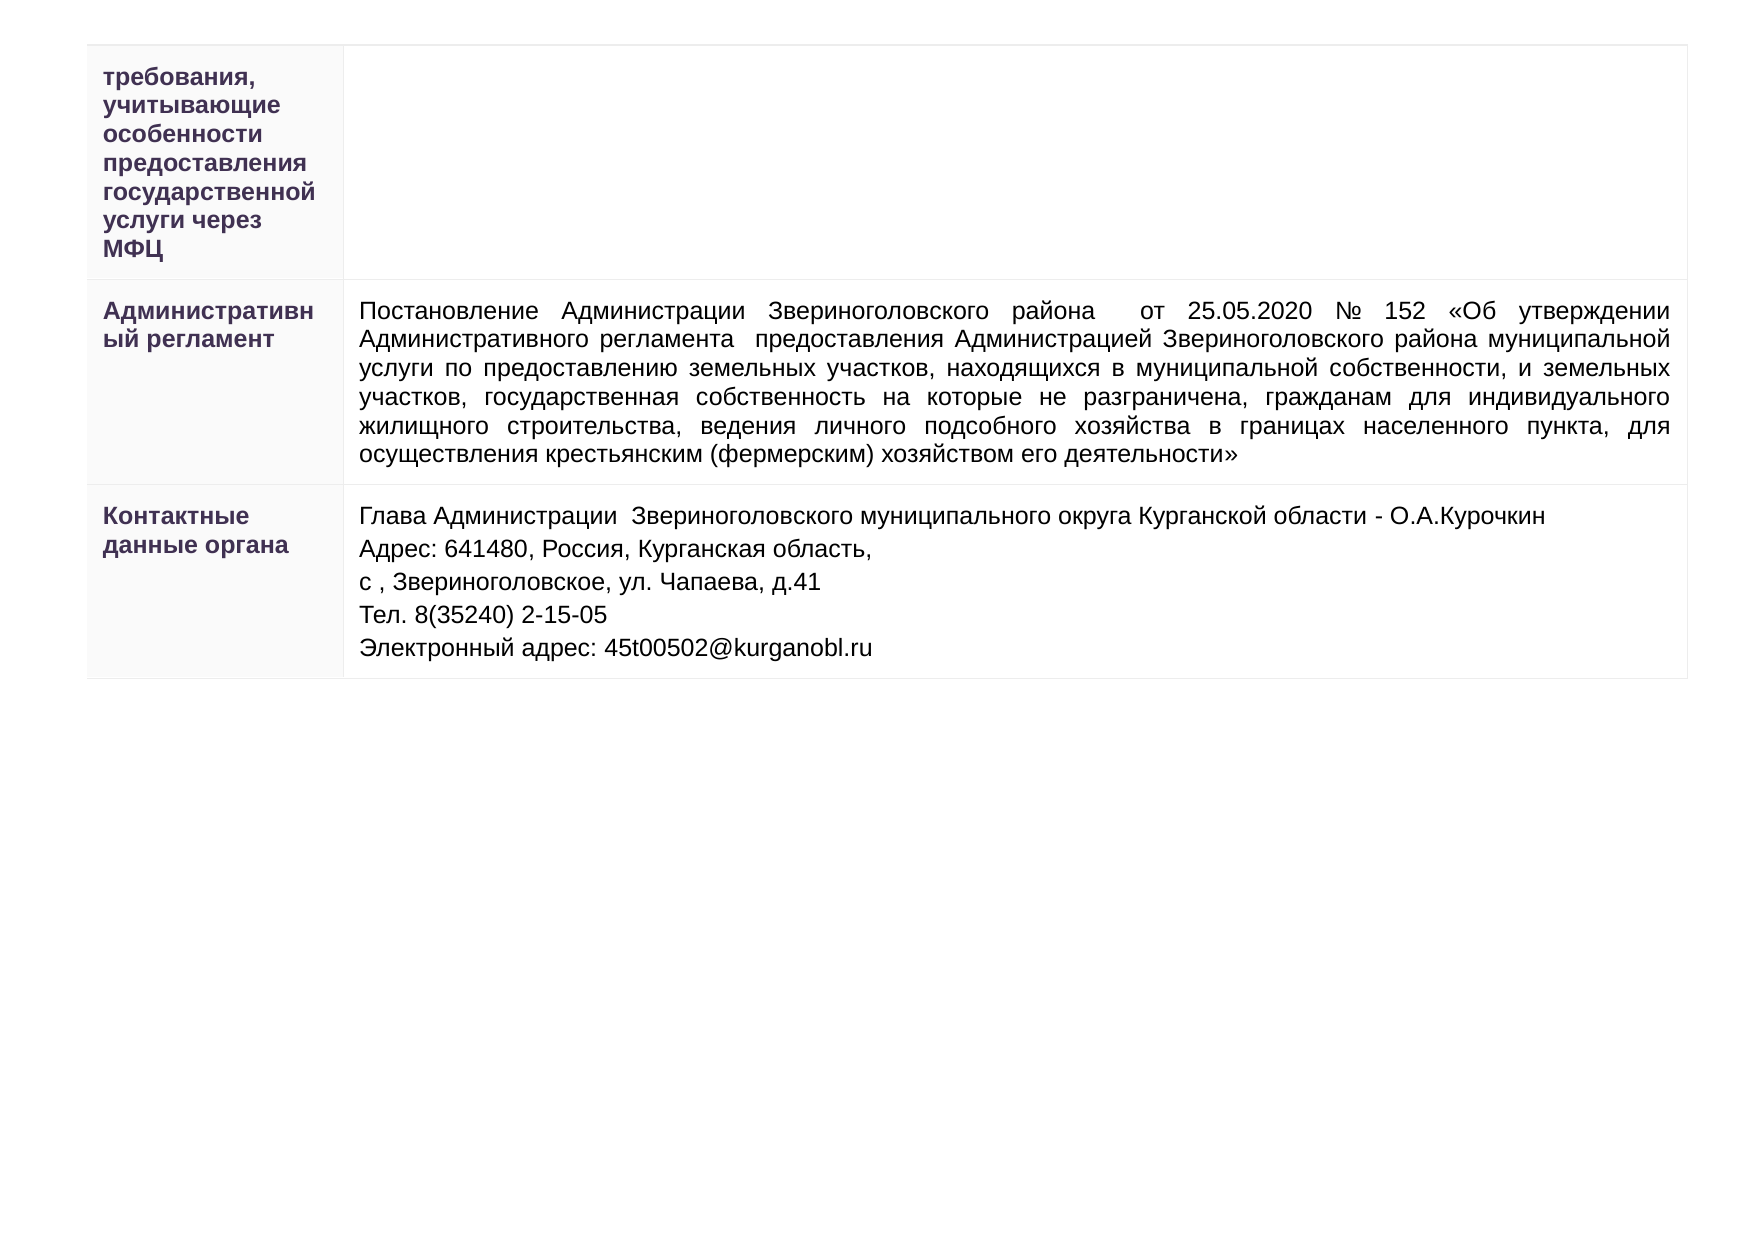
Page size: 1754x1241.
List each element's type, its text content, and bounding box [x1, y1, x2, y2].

table_cell Административный регламент [87, 280, 343, 484]
table_cell Контактные данные органа [87, 485, 343, 677]
table_cell Постановление Администрации Звериноголовского района от 25.05.2020 № 152 «Об утверждении Административного регламента предоставления Администрацией Звериноголовского района муниципальной услуги по предоставлению земельных участков, находящихся в муниципальной собственности, и земельных участков, государственная собственность на которые не разграничена, гражданам для индивидуального жилищного строительства, ведения личного подсобного хозяйства в границах населенного пункта, для осуществления крестьянским (фермерским) хозяйством его деятельности» [344, 280, 1687, 484]
table_cell Глава Администрации Звериноголовского муниципального округа Курганской области - О.А.Курочкин Адрес: 641480, Россия, Курганская область, с , Звериноголовское, ул. Чапаева, д.41 Тел. 8(35240) 2-15-05 Электронный адрес: 45t00502@kurganobl.ru [344, 485, 1687, 677]
table_cell требования, учитывающие особенности предоставления государственной услуги через МФЦ [87, 46, 343, 278]
table_cell [344, 46, 1687, 278]
